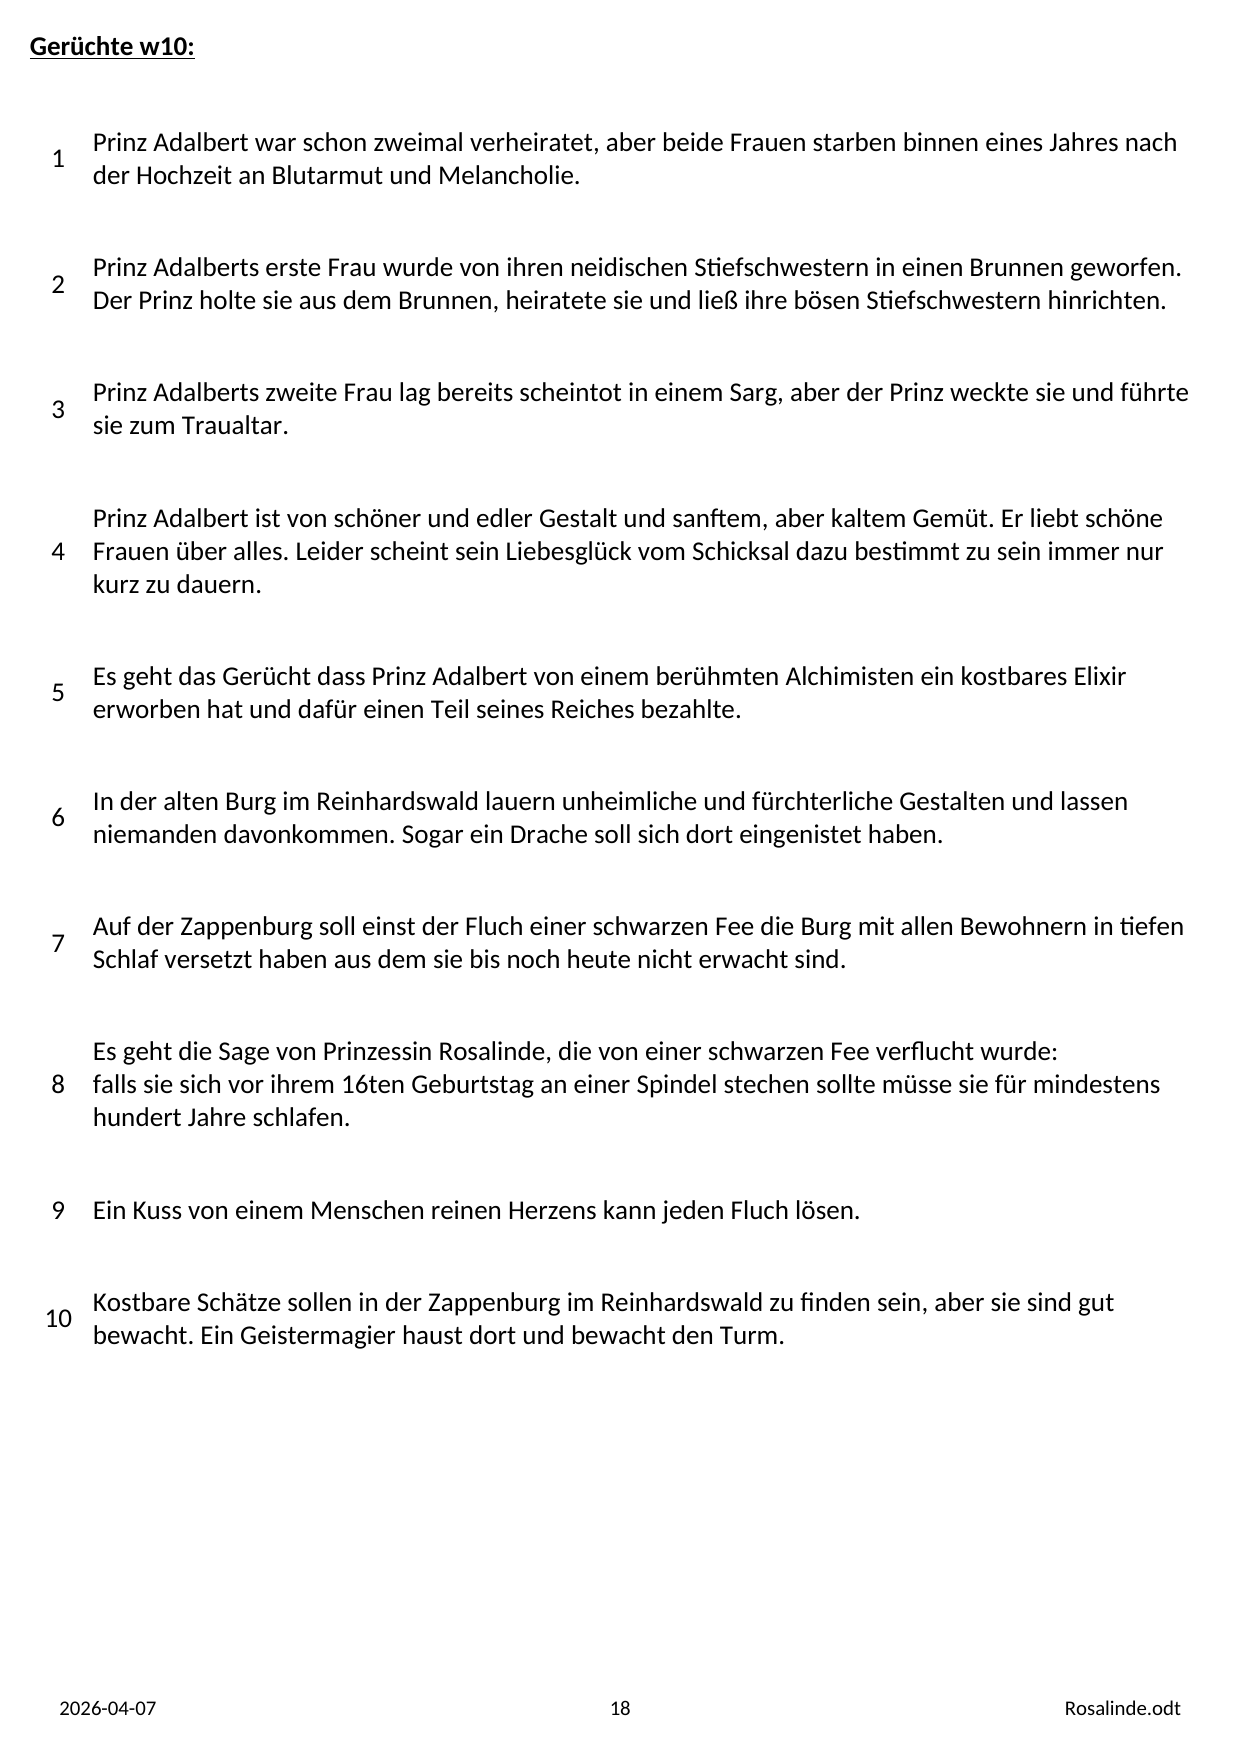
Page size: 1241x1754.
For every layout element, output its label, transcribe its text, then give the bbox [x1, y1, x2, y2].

table_cell 5 [30, 629, 87, 754]
table_cell Prinz Adalbert ist von schöner und edler Gestalt und sanftem, aber kaltem Gemüt. Er liebt schöne Frauen über alles. Leider scheint sein Liebesglück vom Schicksal dazu bestimmt zu sein immer nur kurz zu dauern. [87, 471, 1211, 629]
table_header Prinz Adalbert war schon zweimal verheiratet, aber beide Frauen starben binnen eines Jahres nach der Hochzeit an Blutarmut und Melancholie. [87, 96, 1211, 221]
table_cell Auf der Zappenburg soll einst der Fluch einer schwarzen Fee die Burg mit allen Bewohnern in tiefen Schlaf versetzt haben aus dem sie bis noch heute nicht erwacht sind. [87, 880, 1211, 1005]
table_cell Kostbare Schätze sollen in der Zappenburg im Reinhardswald zu finden sein, aber sie sind gut bewacht. Ein Geistermagier haust dort und bewacht den Turm. [87, 1255, 1211, 1381]
table_cell Ein Kuss von einem Menschen reinen Herzens kann jeden Fluch lösen. [87, 1163, 1211, 1255]
table_cell 3 [30, 346, 87, 471]
table_cell Prinz Adalberts zweite Frau lag bereits scheintot in einem Sarg, aber der Prinz weckte sie und führte sie zum Traualtar. [87, 346, 1211, 471]
table_cell 9 [30, 1163, 87, 1255]
table_cell Es geht die Sage von Prinzessin Rosalinde, die von einer schwarzen Fee verflucht wurde: falls sie sich vor ihrem 16ten Geburtstag an einer Spindel stechen sollte müsse sie für mindestens hundert Jahre schlafen. [87, 1005, 1211, 1163]
table_cell 7 [30, 880, 87, 1005]
table_cell 4 [30, 471, 87, 629]
table_cell Prinz Adalberts erste Frau wurde von ihren neidischen Stiefschwestern in einen Brunnen geworfen. Der Prinz holte sie aus dem Brunnen, heiratete sie und ließ ihre bösen Stiefschwestern hinrichten. [87, 221, 1211, 346]
table_cell 2 [30, 221, 87, 346]
table_header 1 [30, 96, 87, 221]
table_cell 10 [30, 1255, 87, 1381]
table_cell 6 [30, 755, 87, 880]
table_cell Es geht das Gerücht dass Prinz Adalbert von einem berühmten Alchimisten ein kostbares Elixir erworben hat und dafür einen Teil seines Reiches bezahlte. [87, 629, 1211, 754]
table_cell In der alten Burg im Reinhardswald lauern unheimliche und fürchterliche Gestalten und lassen niemanden davonkommen. Sogar ein Drache soll sich dort eingenistet haben. [87, 755, 1211, 880]
text Gerüchte w10: [29, 29, 1211, 62]
table_cell 8 [30, 1005, 87, 1163]
